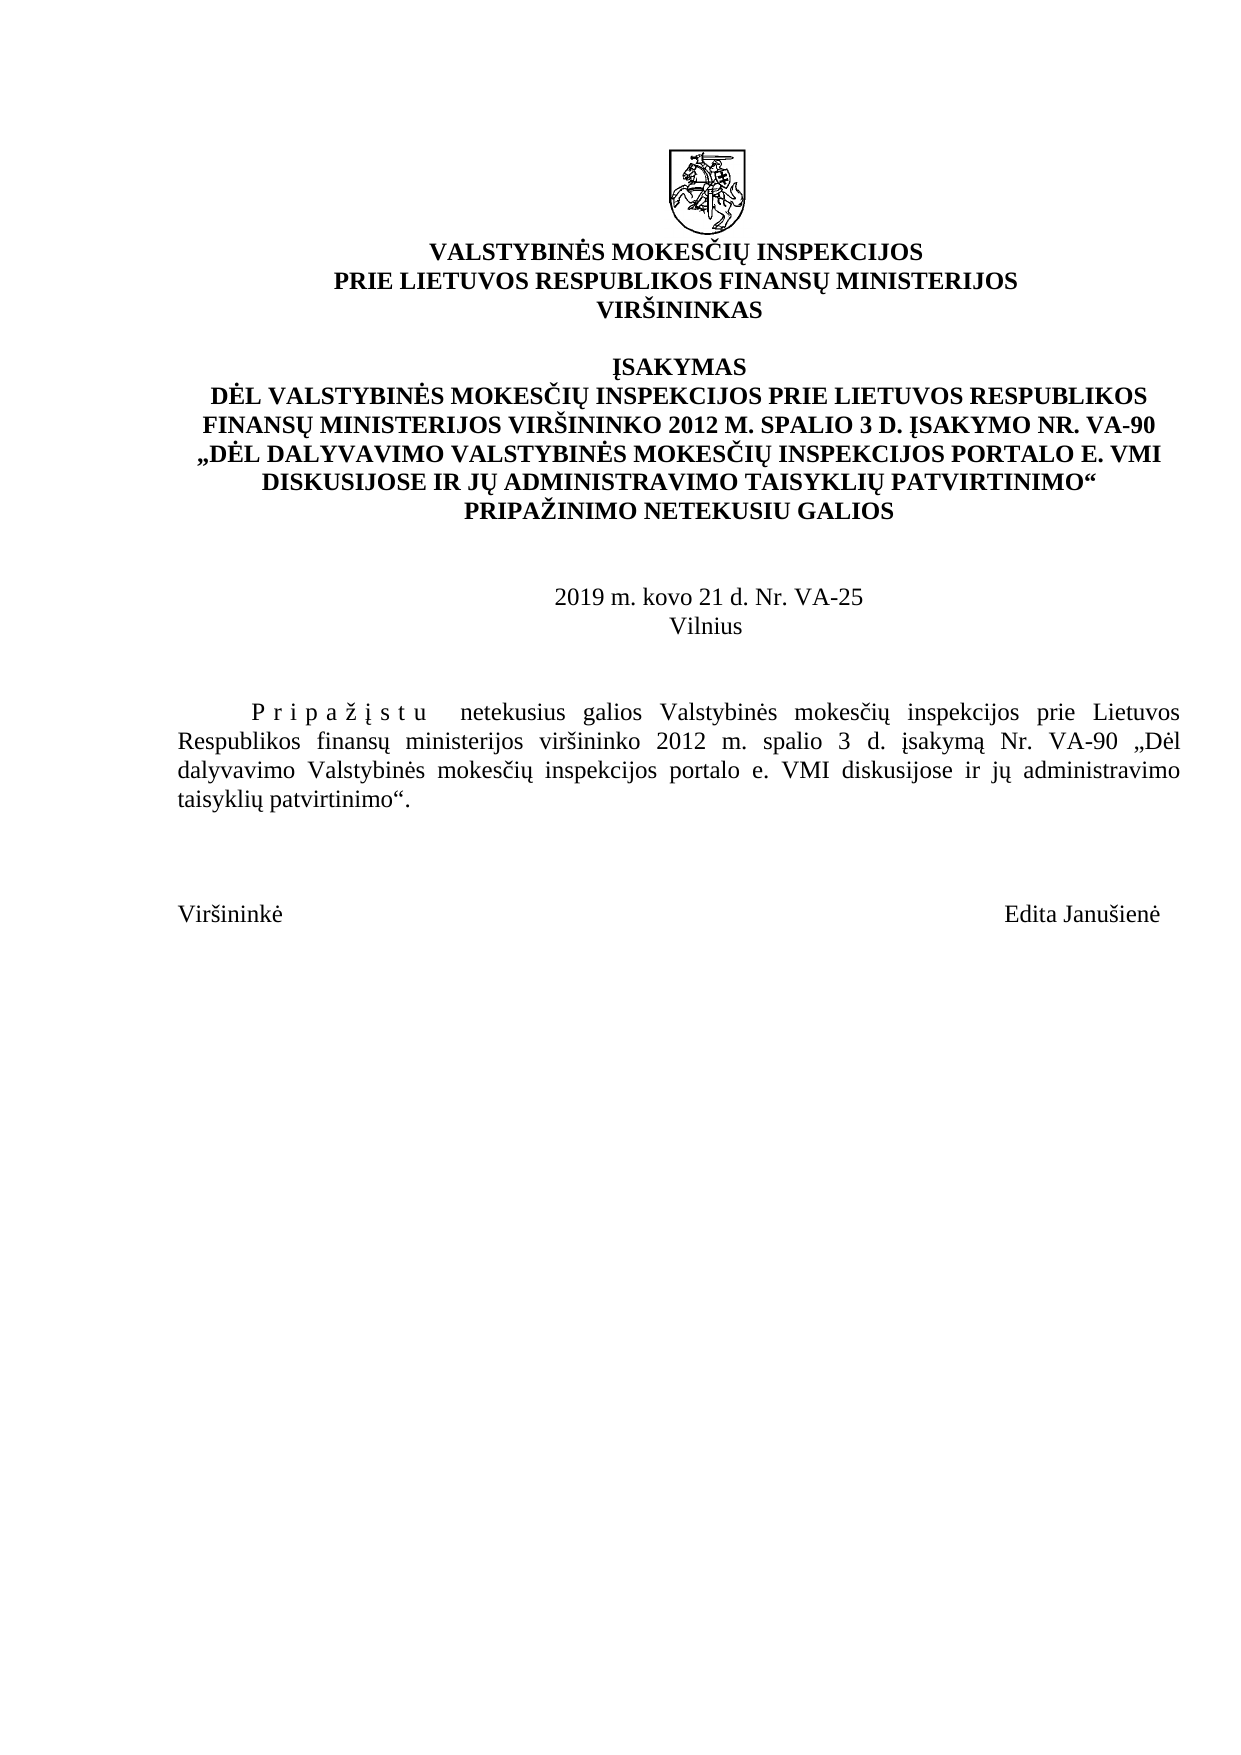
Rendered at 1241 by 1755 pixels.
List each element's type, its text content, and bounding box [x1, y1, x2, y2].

text Vilnius [177, 611, 1181, 640]
text Pripažįstu netekusius galios Valstybinės mokesčių inspekcijos prie Lietuvos Respublikos finansų ministerijos viršininko 2012 m. spalio 3 d. įsakymą Nr. VA-90 „Dėl dalyvavimo Valstybinės mokesčių inspekcijos portalo e. VMI diskusijose ir jų administravimo taisyklių patvirtinimo“. [177, 697, 1181, 812]
text 2019 m. kovo 21 d. Nr. VA-25 [177, 582, 1181, 611]
text Viršininkė Edita Janušienė [177, 899, 1181, 927]
text DĖL VALSTYBINĖS MOKESČIŲ INSPEKCIJOS PRIE LIETUVOS RESPUBLIKOS FINANSŲ MINISTERIJOS VIRŠININKO 2012 M. SPALIO 3 D. ĮSAKYMO NR. VA-90 „DĖL DALYVAVIMO VALSTYBINĖS MOKESČIŲ INSPEKCIJOS PORTALO E. VMI DISKUSIJOSE IR JŲ ADMINISTRAVIMO TAISYKLIŲ PATVIRTINIMO“ pripažinimo netekusiu galios [177, 381, 1181, 525]
text VALSTYBINĖS MOKESČIŲ INSPEKCIJOS PRIE LIETUVOS RESPUBLIKOS FINANSŲ MINISTERIJOS VIRŠININKAS [177, 237, 1181, 324]
text ĮSAKYMAS [177, 352, 1181, 381]
